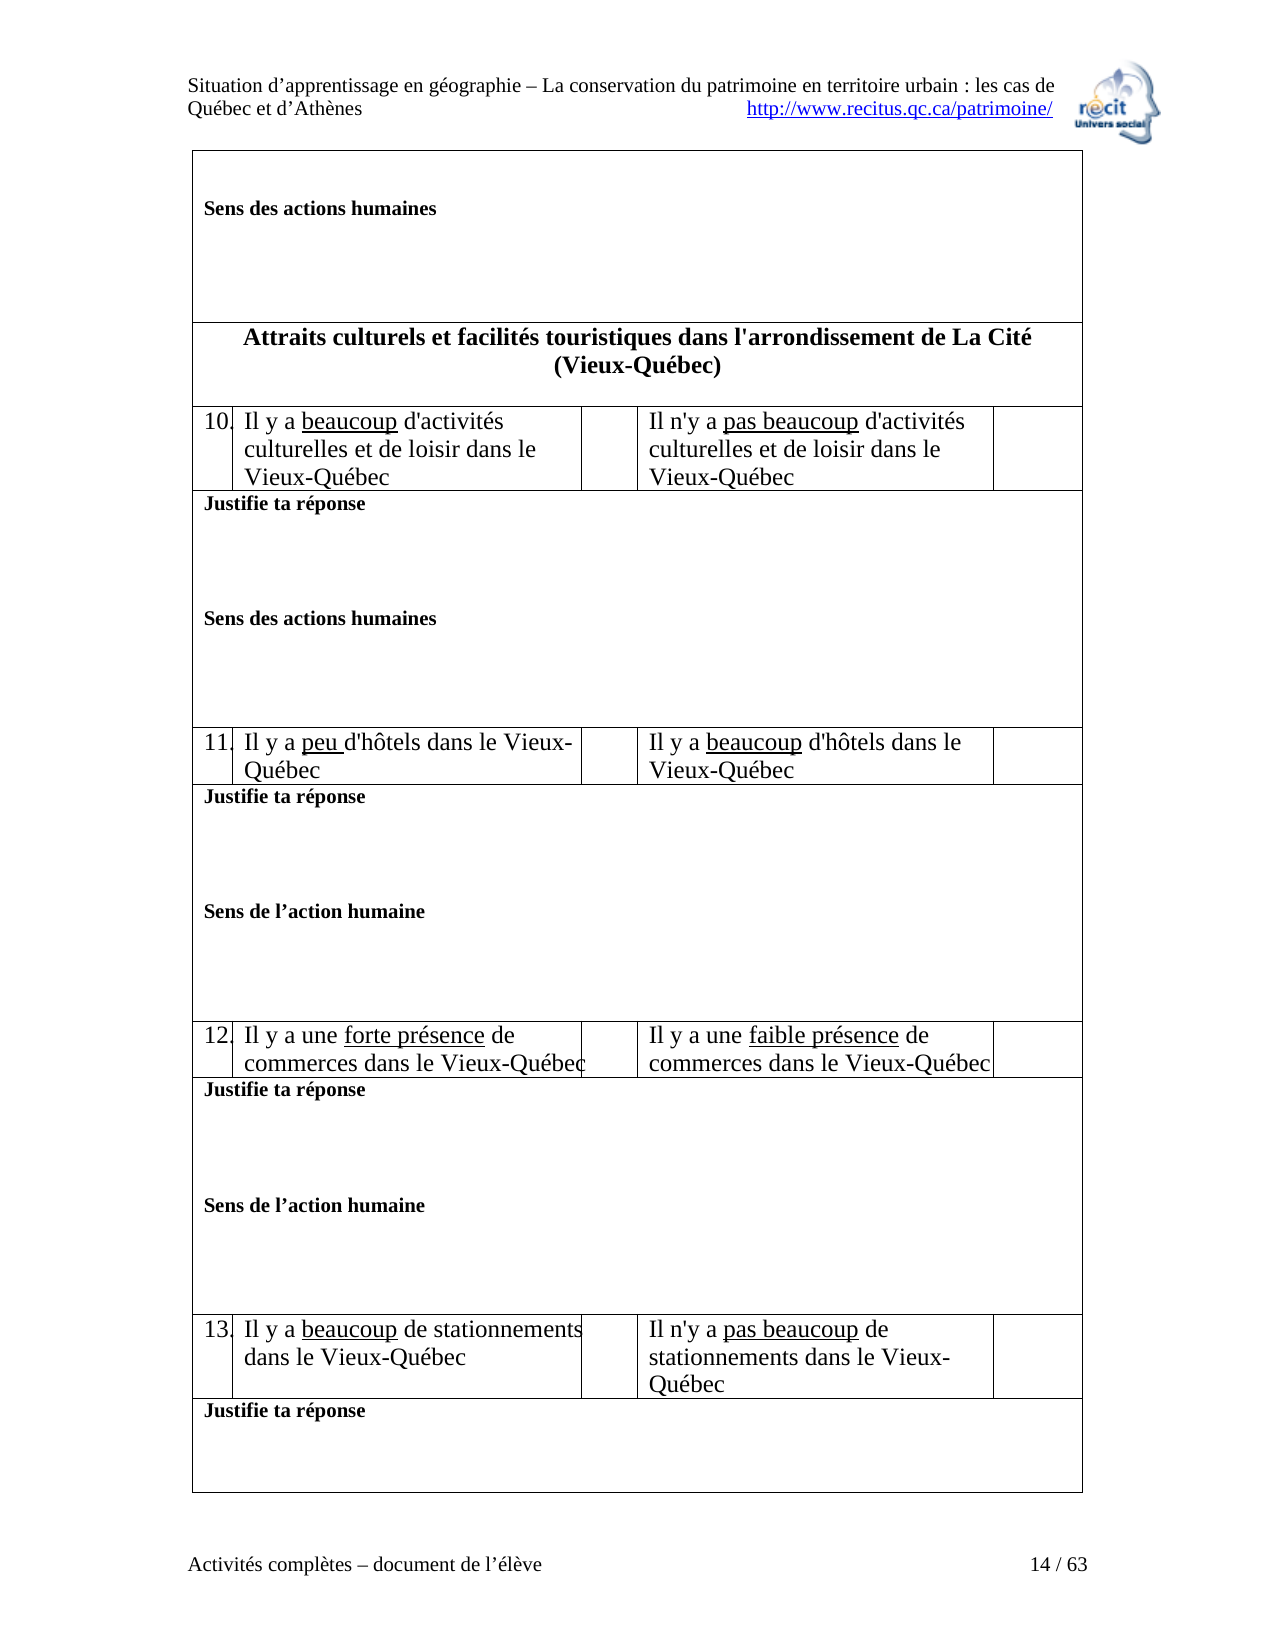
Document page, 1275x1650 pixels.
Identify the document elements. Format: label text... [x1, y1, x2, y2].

table_cell Attraits culturels et facilités touristiques dans l'arrondissement de La Cité (Vieux-Québec) [193, 323, 1082, 406]
table_cell [994, 1315, 1082, 1398]
table_cell Sens des actions humaines [193, 151, 1082, 322]
table_cell Justifie ta réponse [193, 1399, 1082, 1492]
table_cell [994, 728, 1082, 784]
table_cell [582, 1022, 637, 1077]
table_cell Il y a beaucoup d'activités culturelles et de loisir dans le Vieux-Québec [233, 407, 581, 490]
picture [1070, 57, 1161, 146]
table_cell [582, 728, 637, 784]
table_cell Il y a peu d'hôtels dans le Vieux-Québec [233, 728, 581, 784]
table_cell [582, 1315, 637, 1398]
table_cell Il y a une faible présence de commerces dans le Vieux-Québec [638, 1022, 993, 1077]
table_cell 12. [193, 1022, 232, 1077]
table_cell [994, 1022, 1082, 1077]
table_cell Il y a beaucoup de stationnements dans le Vieux-Québec [233, 1315, 581, 1398]
table_cell Il y a beaucoup d'hôtels dans le Vieux-Québec [638, 728, 993, 784]
table_cell Justifie ta réponse Sens de l’action humaine [193, 1078, 1082, 1314]
table_cell 13. [193, 1315, 232, 1398]
table_cell Il y a une forte présence de commerces dans le Vieux-Québec [233, 1022, 581, 1077]
table_cell Justifie ta réponse Sens des actions humaines [193, 491, 1082, 727]
table_cell Il n'y a pas beaucoup d'activités culturelles et de loisir dans le Vieux-Québec [638, 407, 993, 490]
table_cell 11. [193, 728, 232, 784]
table_cell 10. [193, 407, 232, 490]
table_cell Justifie ta réponse Sens de l’action humaine [193, 785, 1082, 1021]
table_cell [582, 407, 637, 490]
table_cell Il n'y a pas beaucoup de stationnements dans le Vieux-Québec [638, 1315, 993, 1398]
table_cell [994, 407, 1082, 490]
